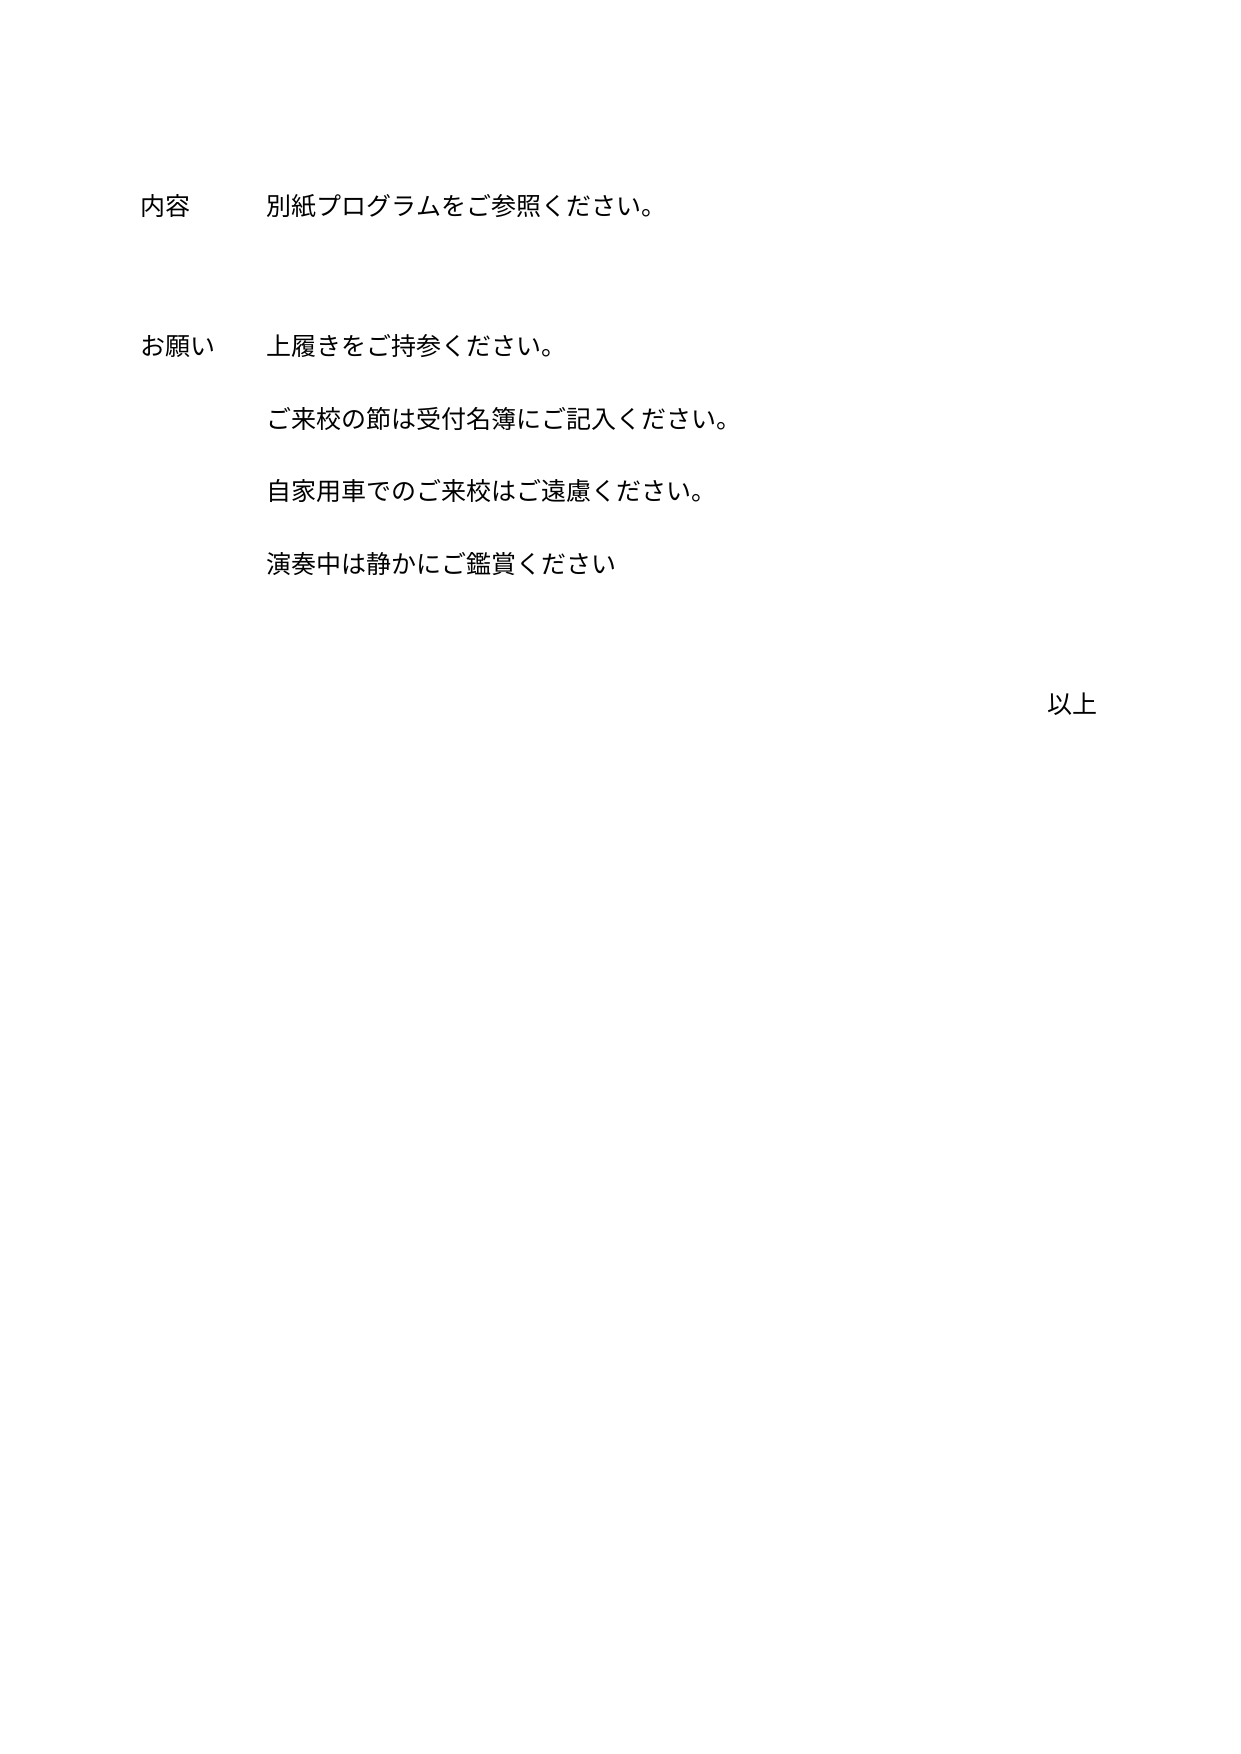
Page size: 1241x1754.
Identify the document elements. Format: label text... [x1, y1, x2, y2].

text ご来校の節は受付名簿にご記入ください。 [118, 399, 1122, 436]
text 演奏中は静かにご鑑賞ください [118, 544, 1122, 581]
text お願い 上履きをご持参ください。 [118, 327, 1122, 363]
text 以上 [118, 685, 1122, 721]
text 自家用車でのご来校はご遠慮ください。 [118, 472, 1122, 508]
text 内容 別紙プログラムをご参照ください。 [118, 186, 1122, 222]
